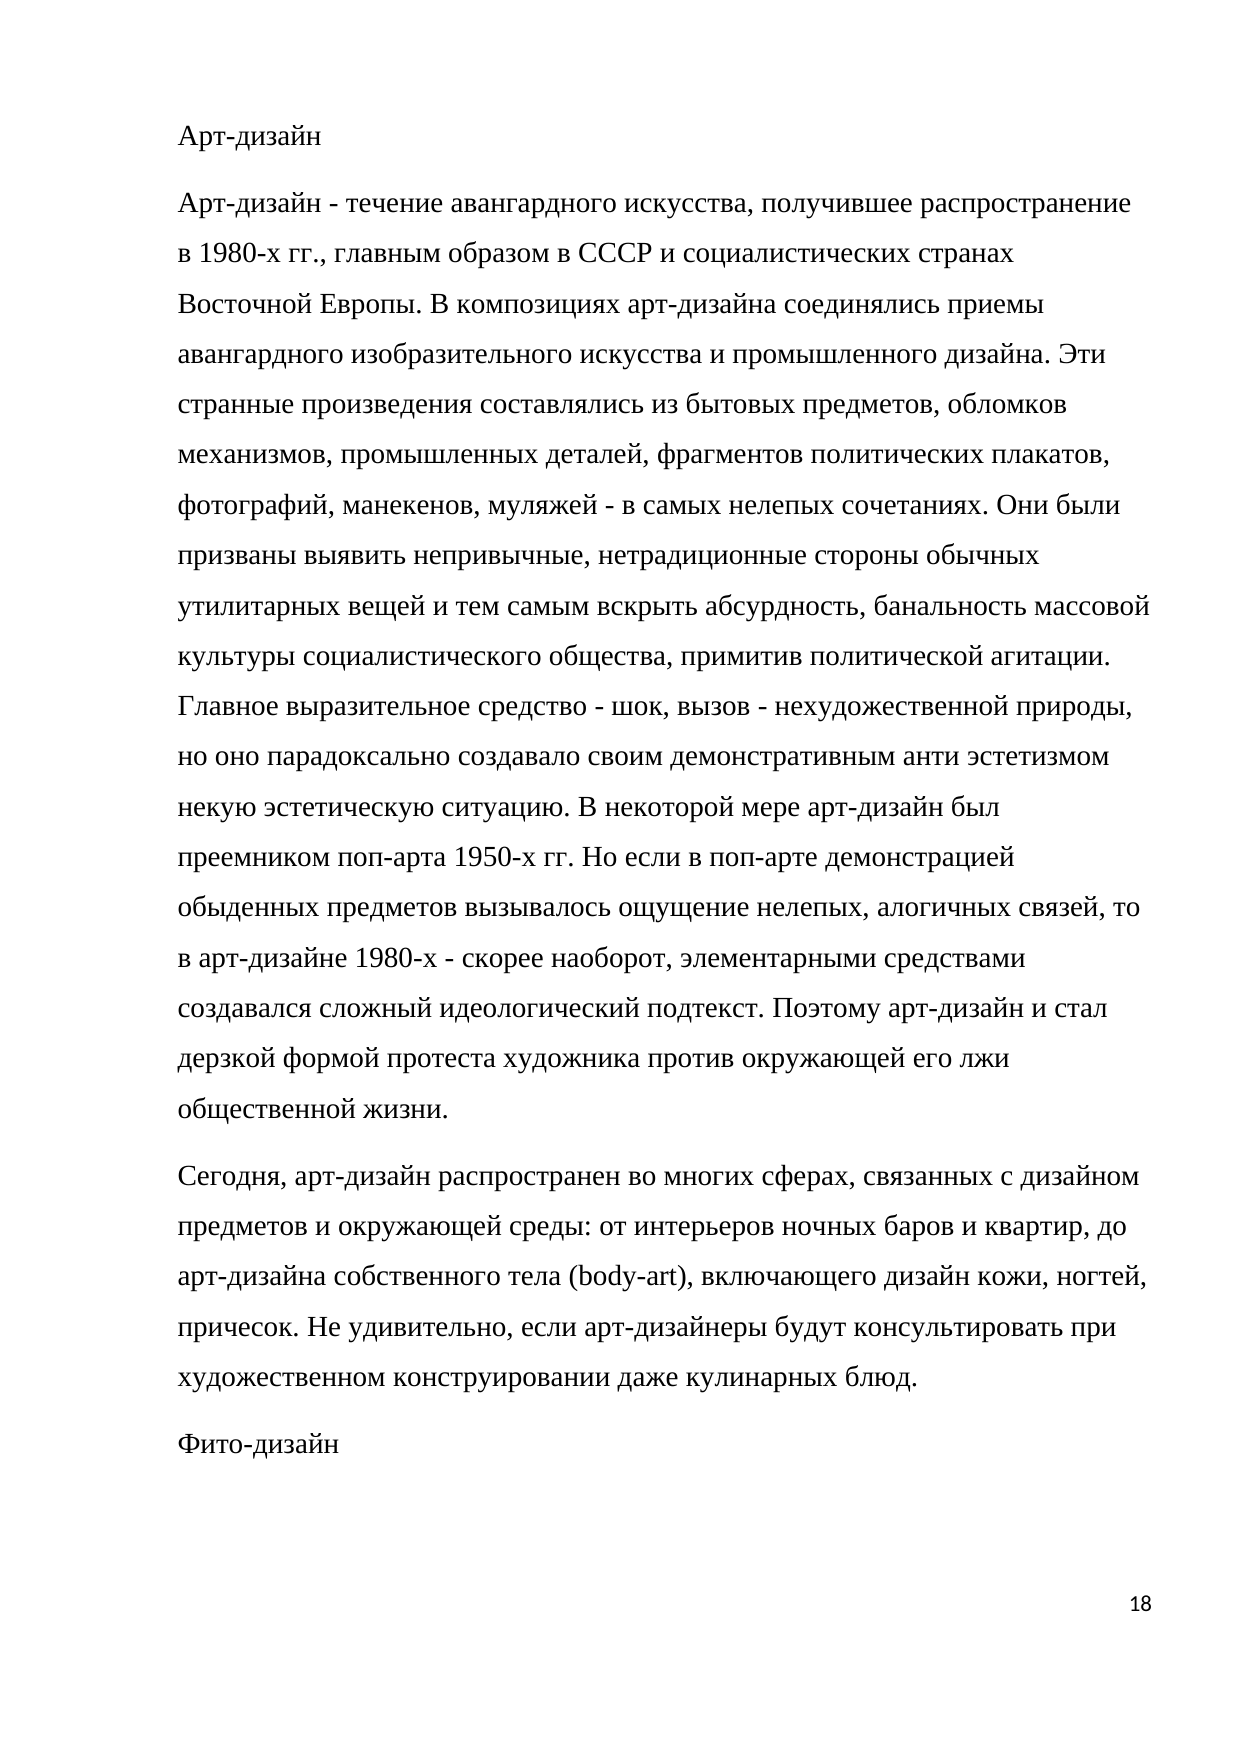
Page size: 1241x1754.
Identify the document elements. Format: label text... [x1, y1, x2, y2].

text Сегодня, арт-дизайн распространен во многих сферах, связанных с дизайном предметов и окружающей среды: от интерьеров ночных баров и квартир, до арт-дизайна собственного тела (body-art), включающего дизайн кожи, ногтей, причесок. Не удивительно, если арт-дизайнеры будут консультировать при художественном конструировании даже кулинарных блюд. [177, 1158, 1152, 1392]
text Арт-дизайн [177, 118, 1152, 152]
text Арт-дизайн - течение авангардного искусства, получившее распространение в 1980-х гг., главным образом в СССР и социалистических странах Восточной Европы. В композициях арт-дизайна соединялись приемы авангардного изобразительного искусства и промышленного дизайна. Эти странные произведения составлялись из бытовых предметов, обломков механизмов, промышленных деталей, фрагментов политических плакатов, фотографий, манекенов, муляжей - в самых нелепых сочетаниях. Они были призваны выявить непривычные, нетрадиционные стороны обычных утилитарных вещей и тем самым вскрыть абсурдность, банальность массовой культуры социалистического общества, примитив политической агитации. Главное выразительное средство - шок, вызов - нехудожественной природы, но оно парадоксально создавало своим демонстративным анти эстетизмом некую эстетическую ситуацию. В некоторой мере арт-дизайн был преемником поп-арта 1950-х гг. Но если в поп-арте демонстрацией обыденных предметов вызывалось ощущение нелепых, алогичных связей, то в арт-дизайне 1980-х - скорее наоборот, элементарными средствами создавался сложный идеологический подтекст. Поэтому арт-дизайн и стал дерзкой формой протеста художника против окружающей его лжи общественной жизни. [177, 185, 1152, 1124]
text Фито-дизайн [177, 1426, 1152, 1459]
